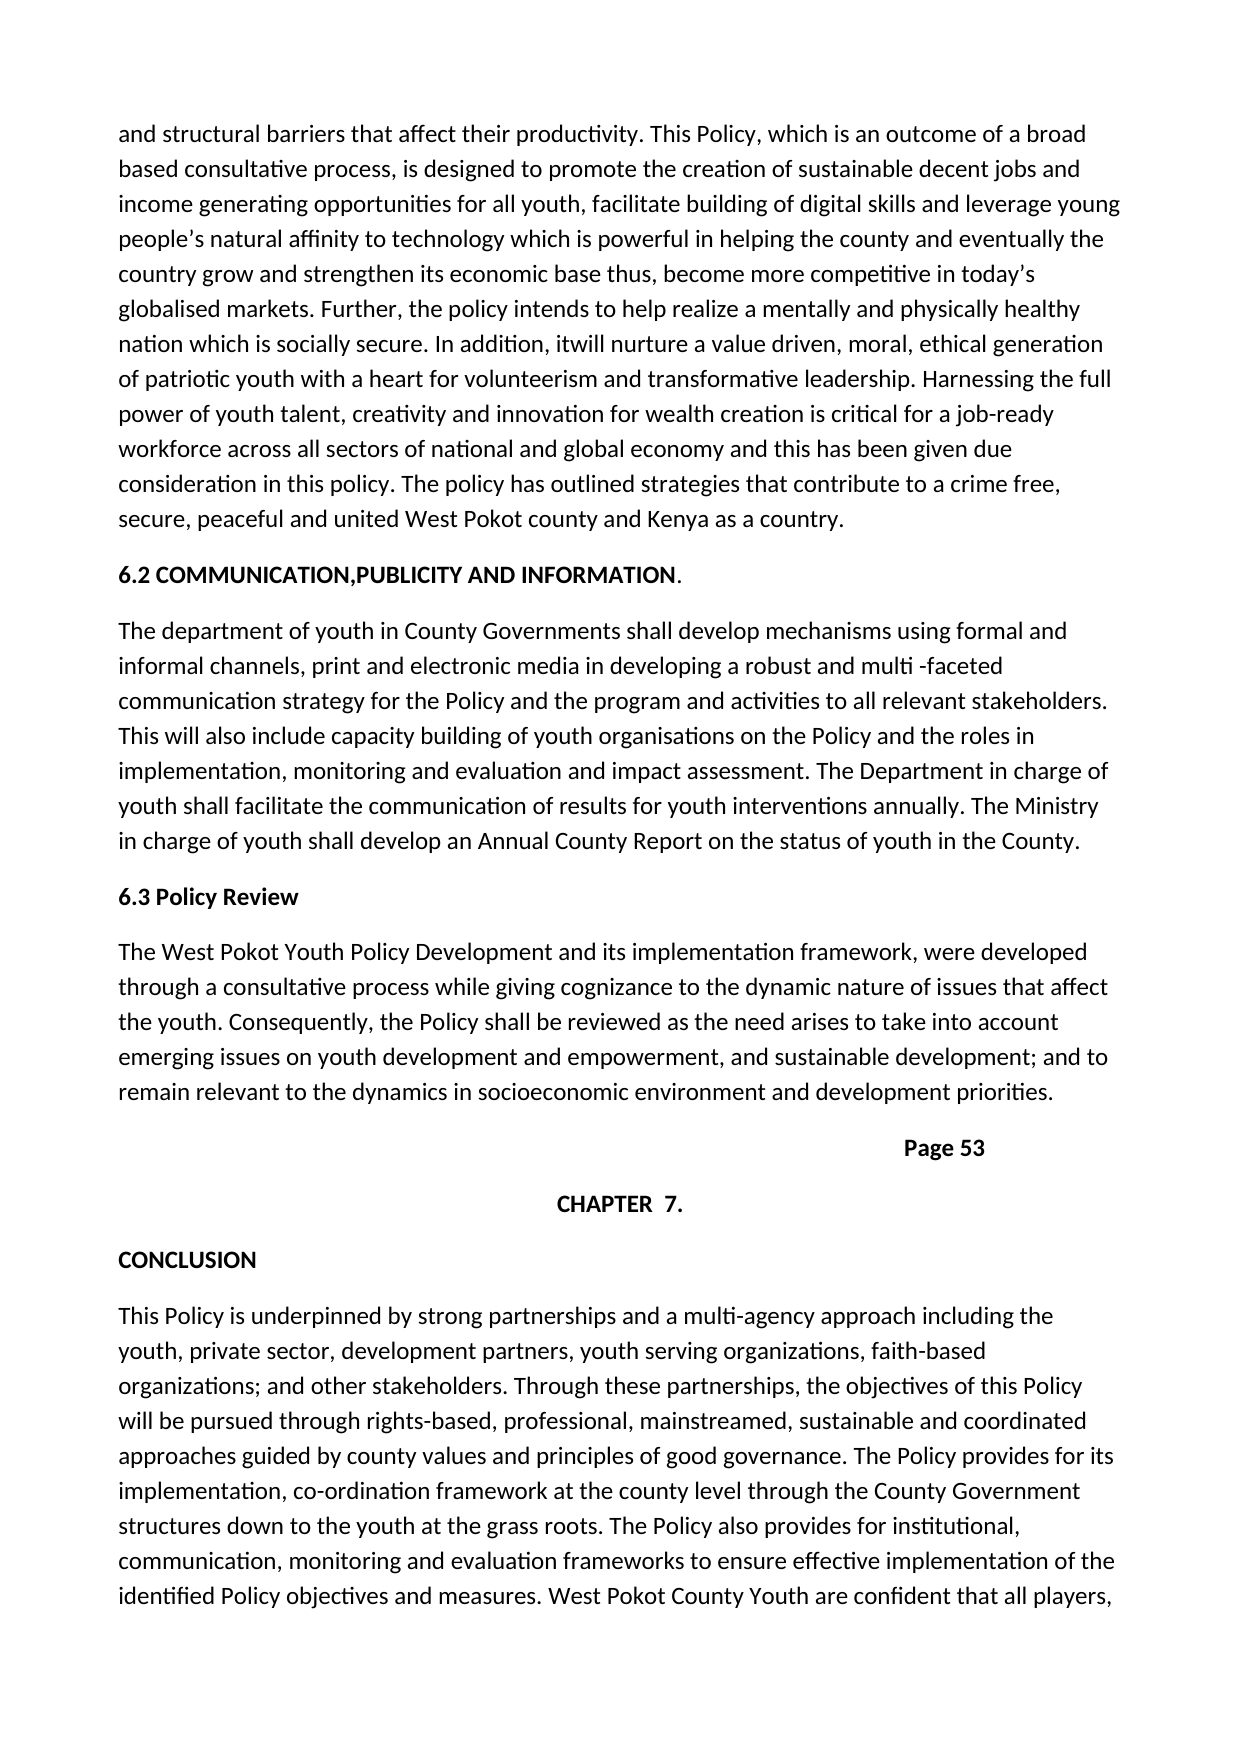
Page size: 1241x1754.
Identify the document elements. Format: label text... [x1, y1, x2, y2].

text The department of youth in County Governments shall develop mechanisms using formal and informal channels, print and electronic media in developing a robust and multi -faceted communication strategy for the Policy and the program and activities to all relevant stakeholders. This will also include capacity building of youth organisations on the Policy and the roles in implementation, monitoring and evaluation and impact assessment. The Department in charge of youth shall facilitate the communication of results for youth interventions annually. The Ministry in charge of youth shall develop an Annual County Report on the status of youth in the County. [118, 615, 1122, 855]
text 6.2 COMMUNICATION,PUBLICITY AND INFORMATION. [118, 559, 1122, 589]
text and structural barriers that affect their productivity. This Policy, which is an outcome of a broad based consultative process, is designed to promote the creation of sustainable decent jobs and income generating opportunities for all youth, facilitate building of digital skills and leverage young people’s natural affinity to technology which is powerful in helping the county and eventually the country grow and strengthen its economic base thus, become more competitive in today’s globalised markets. Further, the policy intends to help realize a mentally and physically healthy nation which is socially secure. In addition, itwill nurture a value driven, moral, ethical generation of patriotic youth with a heart for volunteerism and transformative leadership. Harnessing the full power of youth talent, creativity and innovation for wealth creation is critical for a job-ready workforce across all sectors of national and global economy and this has been given due consideration in this policy. The policy has outlined strategies that contribute to a crime free, secure, peaceful and united West Pokot county and Kenya as a country. [118, 118, 1122, 534]
text Page 53 [118, 1132, 1122, 1163]
text The West Pokot Youth Policy Development and its implementation framework, were developed through a consultative process while giving cognizance to the dynamic nature of issues that affect the youth. Consequently, the Policy shall be reviewed as the need arises to take into account emerging issues on youth development and empowerment, and sustainable development; and to remain relevant to the dynamics in socioeconomic environment and development priorities. [118, 936, 1122, 1107]
text 6.3 Policy Review [118, 881, 1122, 911]
text CONCLUSION [118, 1244, 1122, 1274]
text CHAPTER 7. [118, 1188, 1122, 1219]
text This Policy is underpinned by strong partnerships and a multi-agency approach including the youth, private sector, development partners, youth serving organizations, faith-based organizations; and other stakeholders. Through these partnerships, the objectives of this Policy will be pursued through rights-based, professional, mainstreamed, sustainable and coordinated approaches guided by county values and principles of good governance. The Policy provides for its implementation, co-ordination framework at the county level through the County Government structures down to the youth at the grass roots. The Policy also provides for institutional, communication, monitoring and evaluation frameworks to ensure effective implementation of the identified Policy objectives and measures. West Pokot County Youth are confident that all players, [118, 1300, 1122, 1610]
